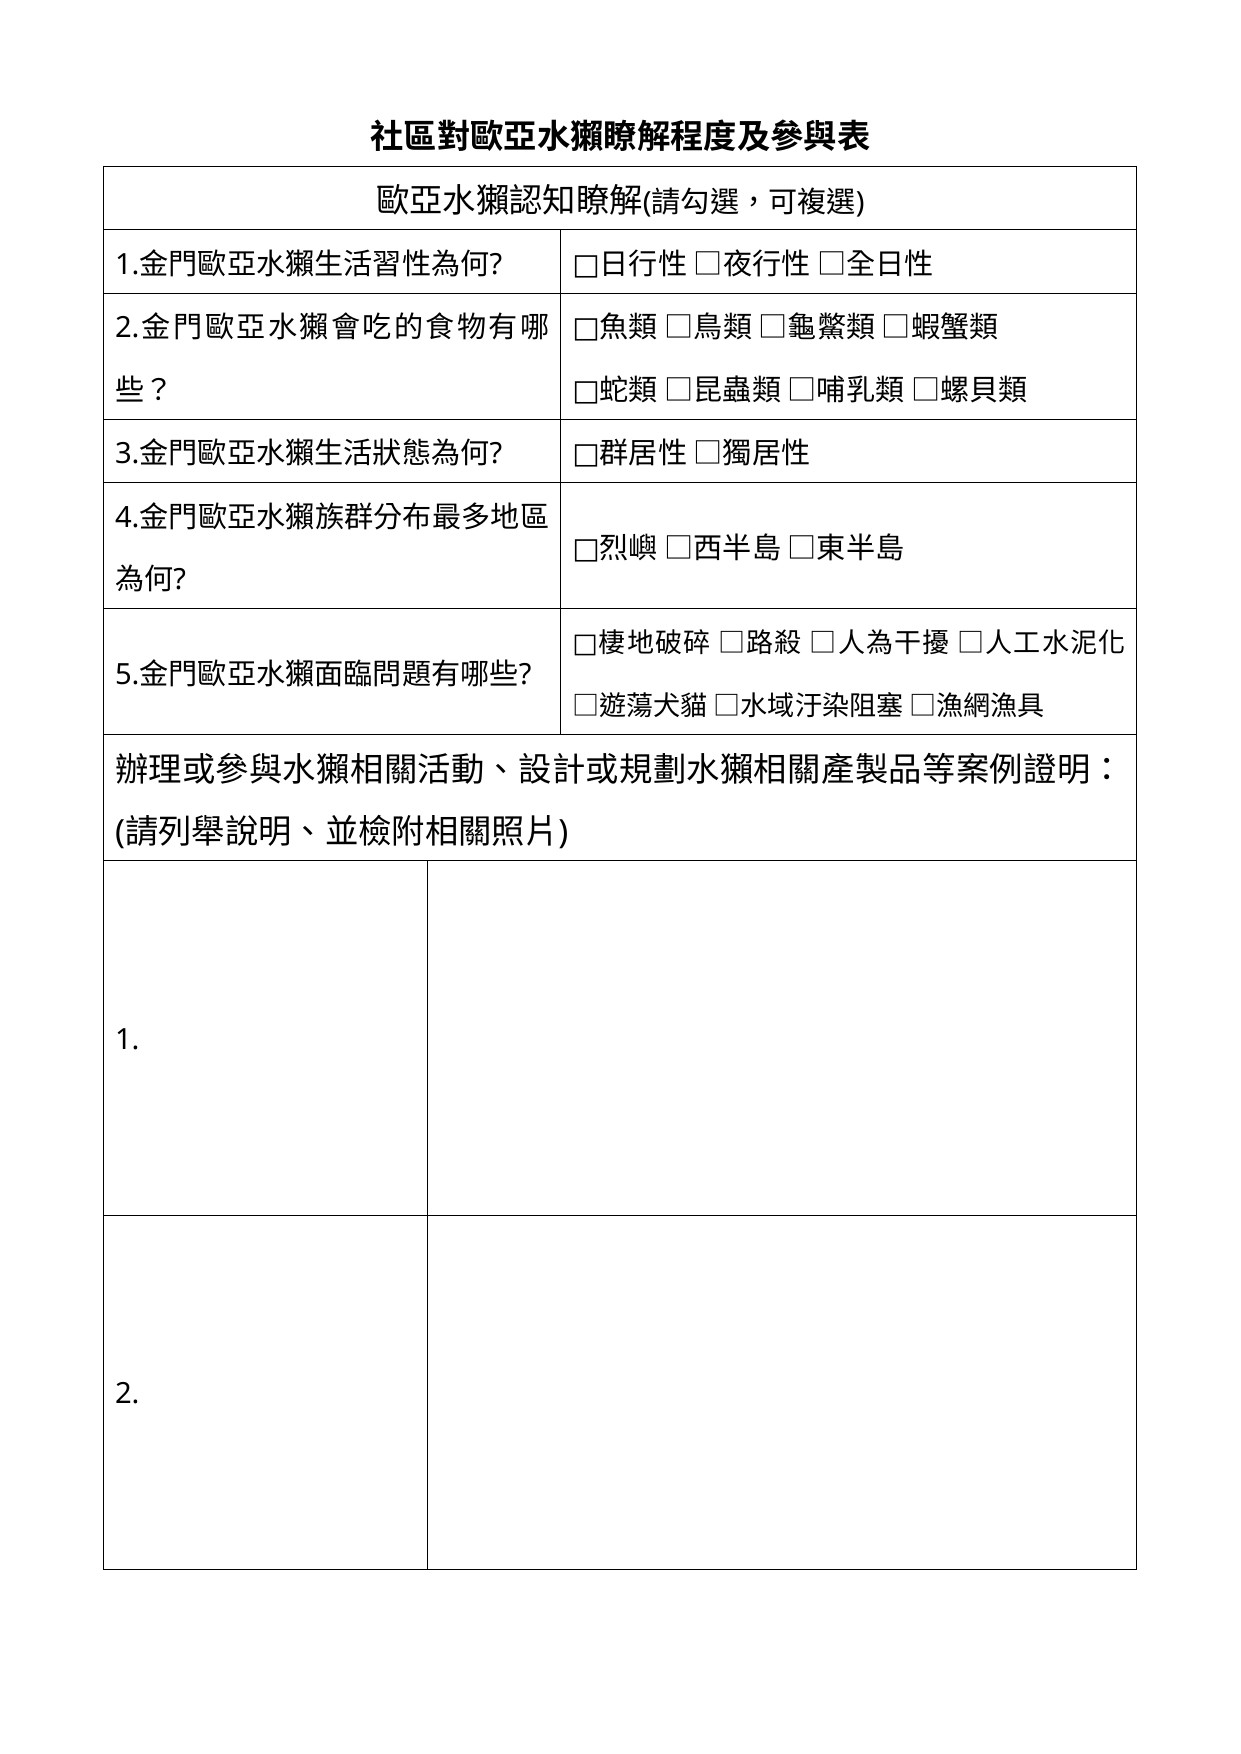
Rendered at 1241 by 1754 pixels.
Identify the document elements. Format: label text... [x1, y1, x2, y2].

table_cell □群居性 □獨居性 [561, 420, 1136, 482]
text 社區對歐亞水獺瞭解程度及參與表 [112, 103, 1128, 166]
table_cell 3.金門歐亞水獺生活狀態為何? [104, 420, 560, 482]
table_header 歐亞水獺認知瞭解(請勾選，可複選) [104, 167, 1136, 229]
table_cell 4.金門歐亞水獺族群分布最多地區為何? [104, 483, 560, 608]
table_cell □棲地破碎 □路殺 □人為干擾 □人工水泥化□遊蕩犬貓 □水域汙染阻塞 □漁網漁具 [561, 609, 1136, 734]
table_cell □魚類 □鳥類 □龜鱉類 □蝦蟹類 □蛇類 □昆蟲類 □哺乳類 □螺貝類 [561, 294, 1136, 419]
table_cell 5.金門歐亞水獺面臨問題有哪些? [104, 609, 560, 734]
table_cell 1. [104, 861, 427, 1215]
table_cell [428, 1216, 1136, 1569]
table_cell 2.金門歐亞水獺會吃的食物有哪些？ [104, 294, 560, 419]
table_cell □烈嶼 □西半島 □東半島 [561, 483, 1136, 608]
table_cell □日行性 □夜行性 □全日性 [561, 230, 1136, 293]
table_cell [428, 861, 1136, 1215]
table_cell 辦理或參與水獺相關活動、設計或規劃水獺相關產製品等案例證明：(請列舉說明、並檢附相關照片) [104, 735, 1136, 860]
table_cell 1.金門歐亞水獺生活習性為何? [104, 230, 560, 293]
table_cell 2. [104, 1216, 427, 1569]
